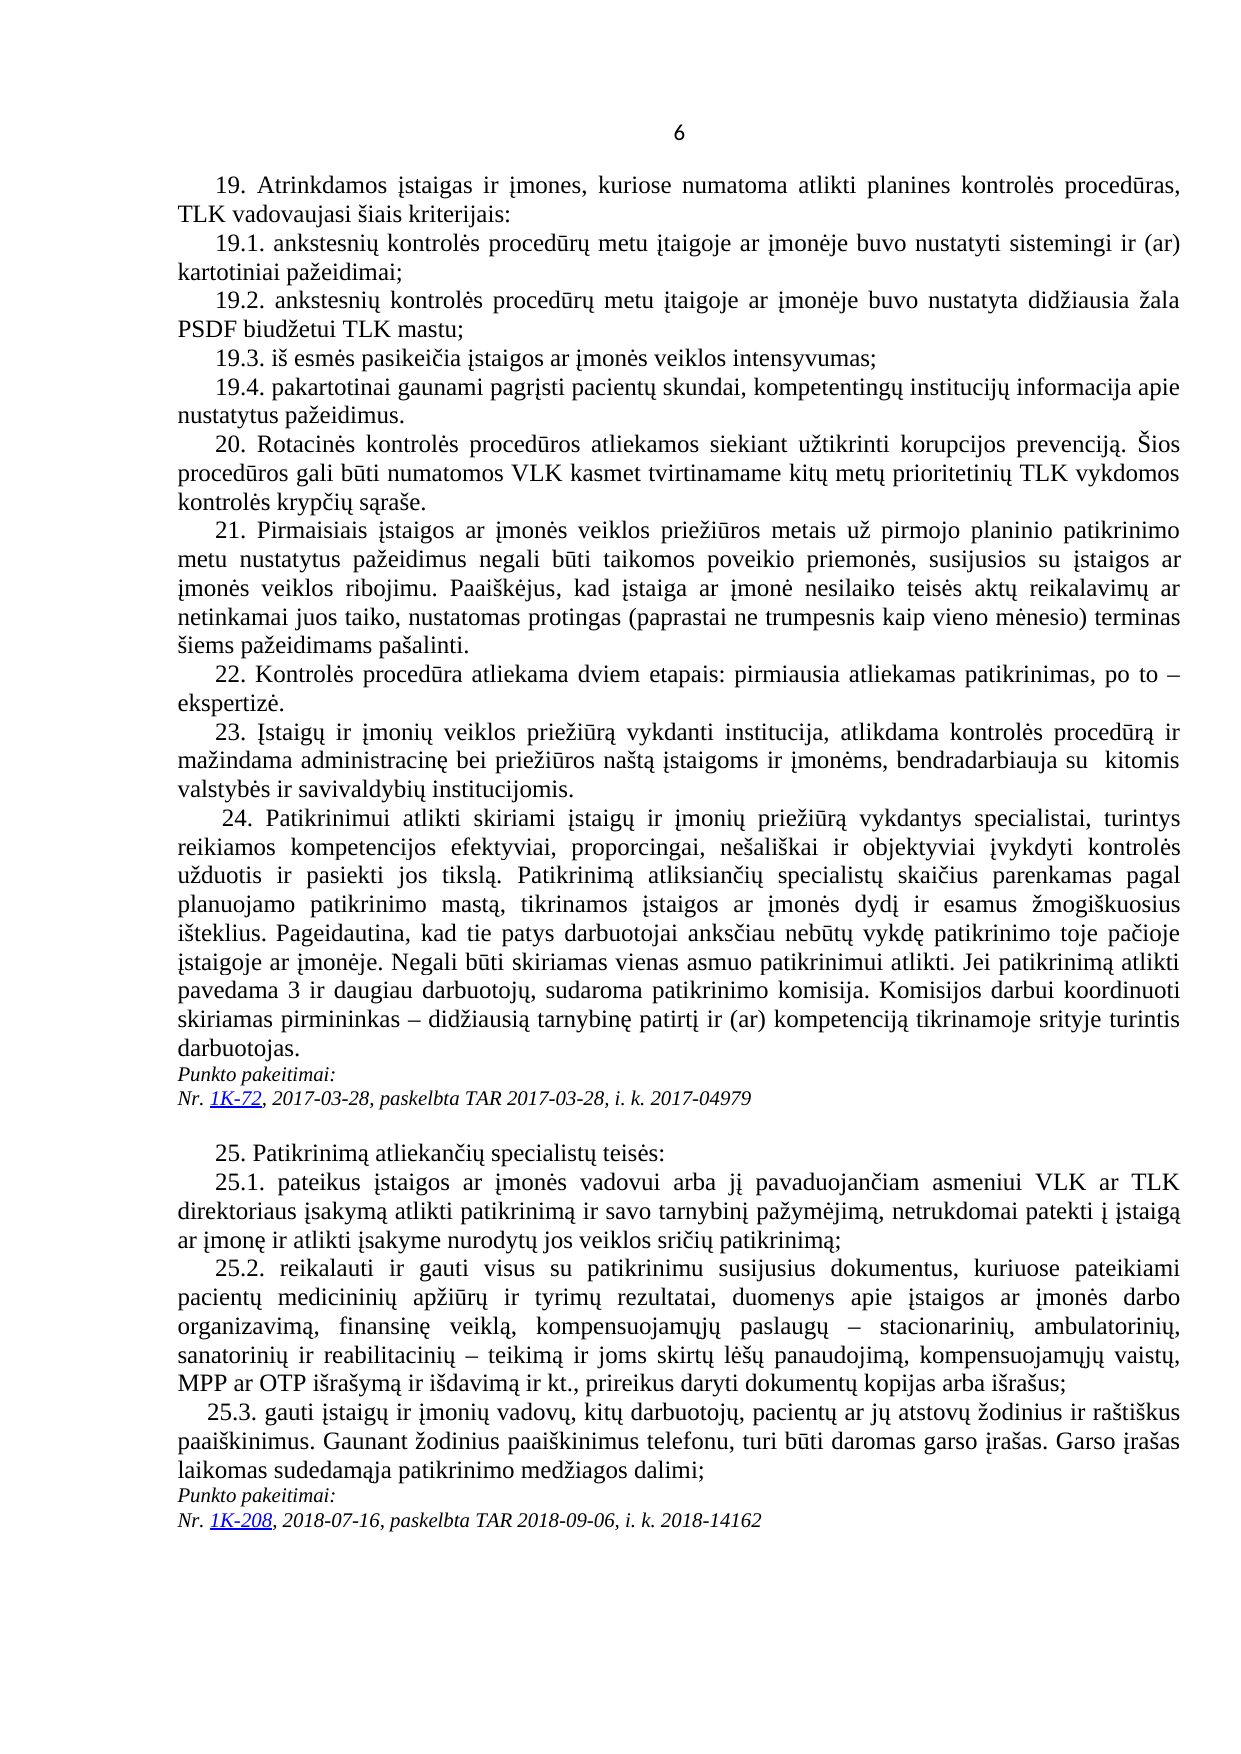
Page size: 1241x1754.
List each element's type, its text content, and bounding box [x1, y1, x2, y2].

text 20. Rotacinės kontrolės procedūros atliekamos siekiant užtikrinti korupcijos prevenciją. Šios procedūros gali būti numatomos VLK kasmet tvirtinamame kitų metų prioritetinių TLK vykdomos kontrolės krypčių sąraše. [177, 429, 1181, 515]
text Nr. 1K-208, 2018-07-16, paskelbta TAR 2018-09-06, i. k. 2018-14162 [177, 1507, 1181, 1532]
text Punkto pakeitimai: [177, 1483, 1181, 1507]
text 25. Patikrinimą atliekančių specialistų teisės: [177, 1138, 1181, 1167]
text 25.1. pateikus įstaigos ar įmonės vadovui arba jį pavaduojančiam asmeniui VLK ar TLK direktoriaus įsakymą atlikti patikrinimą ir savo tarnybinį pažymėjimą, netrukdomai patekti į įstaigą ar įmonę ir atlikti įsakyme nurodytų jos veiklos sričių patikrinimą; [177, 1167, 1181, 1253]
text 19.1. ankstesnių kontrolės procedūrų metu įtaigoje ar įmonėje buvo nustatyti sistemingi ir (ar) kartotiniai pažeidimai; [177, 228, 1181, 285]
text 25.3. gauti įstaigų ir įmonių vadovų, kitų darbuotojų, pacientų ar jų atstovų žodinius ir raštiškus paaiškinimus. Gaunant žodinius paaiškinimus telefonu, turi būti daromas garso įrašas. Garso įrašas laikomas sudedamąja patikrinimo medžiagos dalimi; [177, 1397, 1181, 1483]
text 19.2. ankstesnių kontrolės procedūrų metu įtaigoje ar įmonėje buvo nustatyta didžiausia žala PSDF biudžetui TLK mastu; [177, 285, 1181, 343]
text Punkto pakeitimai: [177, 1062, 1181, 1086]
text 19.4. pakartotinai gaunami pagrįsti pacientų skundai, kompetentingų institucijų informacija apie nustatytus pažeidimus. [177, 372, 1181, 429]
text 23. Įstaigų ir įmonių veiklos priežiūrą vykdanti institucija, atlikdama kontrolės procedūrą ir mažindama administracinę bei priežiūros naštą įstaigoms ir įmonėms, bendradarbiauja su kitomis valstybės ir savivaldybių institucijomis. [177, 717, 1181, 803]
text 25.2. reikalauti ir gauti visus su patikrinimu susijusius dokumentus, kuriuose pateikiami pacientų medicininių apžiūrų ir tyrimų rezultatai, duomenys apie įstaigos ar įmonės darbo organizavimą, finansinę veiklą, kompensuojamųjų paslaugų – stacionarinių, ambulatorinių, sanatorinių ir reabilitacinių – teikimą ir joms skirtų lėšų panaudojimą, kompensuojamųjų vaistų, MPP ar OTP išrašymą ir išdavimą ir kt., prireikus daryti dokumentų kopijas arba išrašus; [177, 1253, 1181, 1397]
text 22. Kontrolės procedūra atliekama dviem etapais: pirmiausia atliekamas patikrinimas, po to – ekspertizė. [177, 659, 1181, 717]
text 19. Atrinkdamos įstaigas ir įmones, kuriose numatoma atlikti planines kontrolės procedūras, TLK vadovaujasi šiais kriterijais: [177, 170, 1181, 228]
text Nr. 1K-72, 2017-03-28, paskelbta TAR 2017-03-28, i. k. 2017-04979 [177, 1086, 1181, 1110]
text 24. Patikrinimui atlikti skiriami įstaigų ir įmonių priežiūrą vykdantys specialistai, turintys reikiamos kompetencijos efektyviai, proporcingai, nešališkai ir objektyviai įvykdyti kontrolės užduotis ir pasiekti jos tikslą. Patikrinimą atliksiančių specialistų skaičius parenkamas pagal planuojamo patikrinimo mastą, tikrinamos įstaigos ar įmonės dydį ir esamus žmogiškuosius išteklius. Pageidautina, kad tie patys darbuotojai anksčiau nebūtų vykdę patikrinimo toje pačioje įstaigoje ar įmonėje. Negali būti skiriamas vienas asmuo patikrinimui atlikti. Jei patikrinimą atlikti pavedama 3 ir daugiau darbuotojų, sudaroma patikrinimo komisija. Komisijos darbui koordinuoti skiriamas pirmininkas – didžiausią tarnybinę patirtį ir (ar) kompetenciją tikrinamoje srityje turintis darbuotojas. [177, 803, 1181, 1062]
text 19.3. iš esmės pasikeičia įstaigos ar įmonės veiklos intensyvumas; [177, 343, 1181, 372]
text 21. Pirmaisiais įstaigos ar įmonės veiklos priežiūros metais už pirmojo planinio patikrinimo metu nustatytus pažeidimus negali būti taikomos poveikio priemonės, susijusios su įstaigos ar įmonės veiklos ribojimu. Paaiškėjus, kad įstaiga ar įmonė nesilaiko teisės aktų reikalavimų ar netinkamai juos taiko, nustatomas protingas (paprastai ne trumpesnis kaip vieno mėnesio) terminas šiems pažeidimams pašalinti. [177, 515, 1181, 659]
